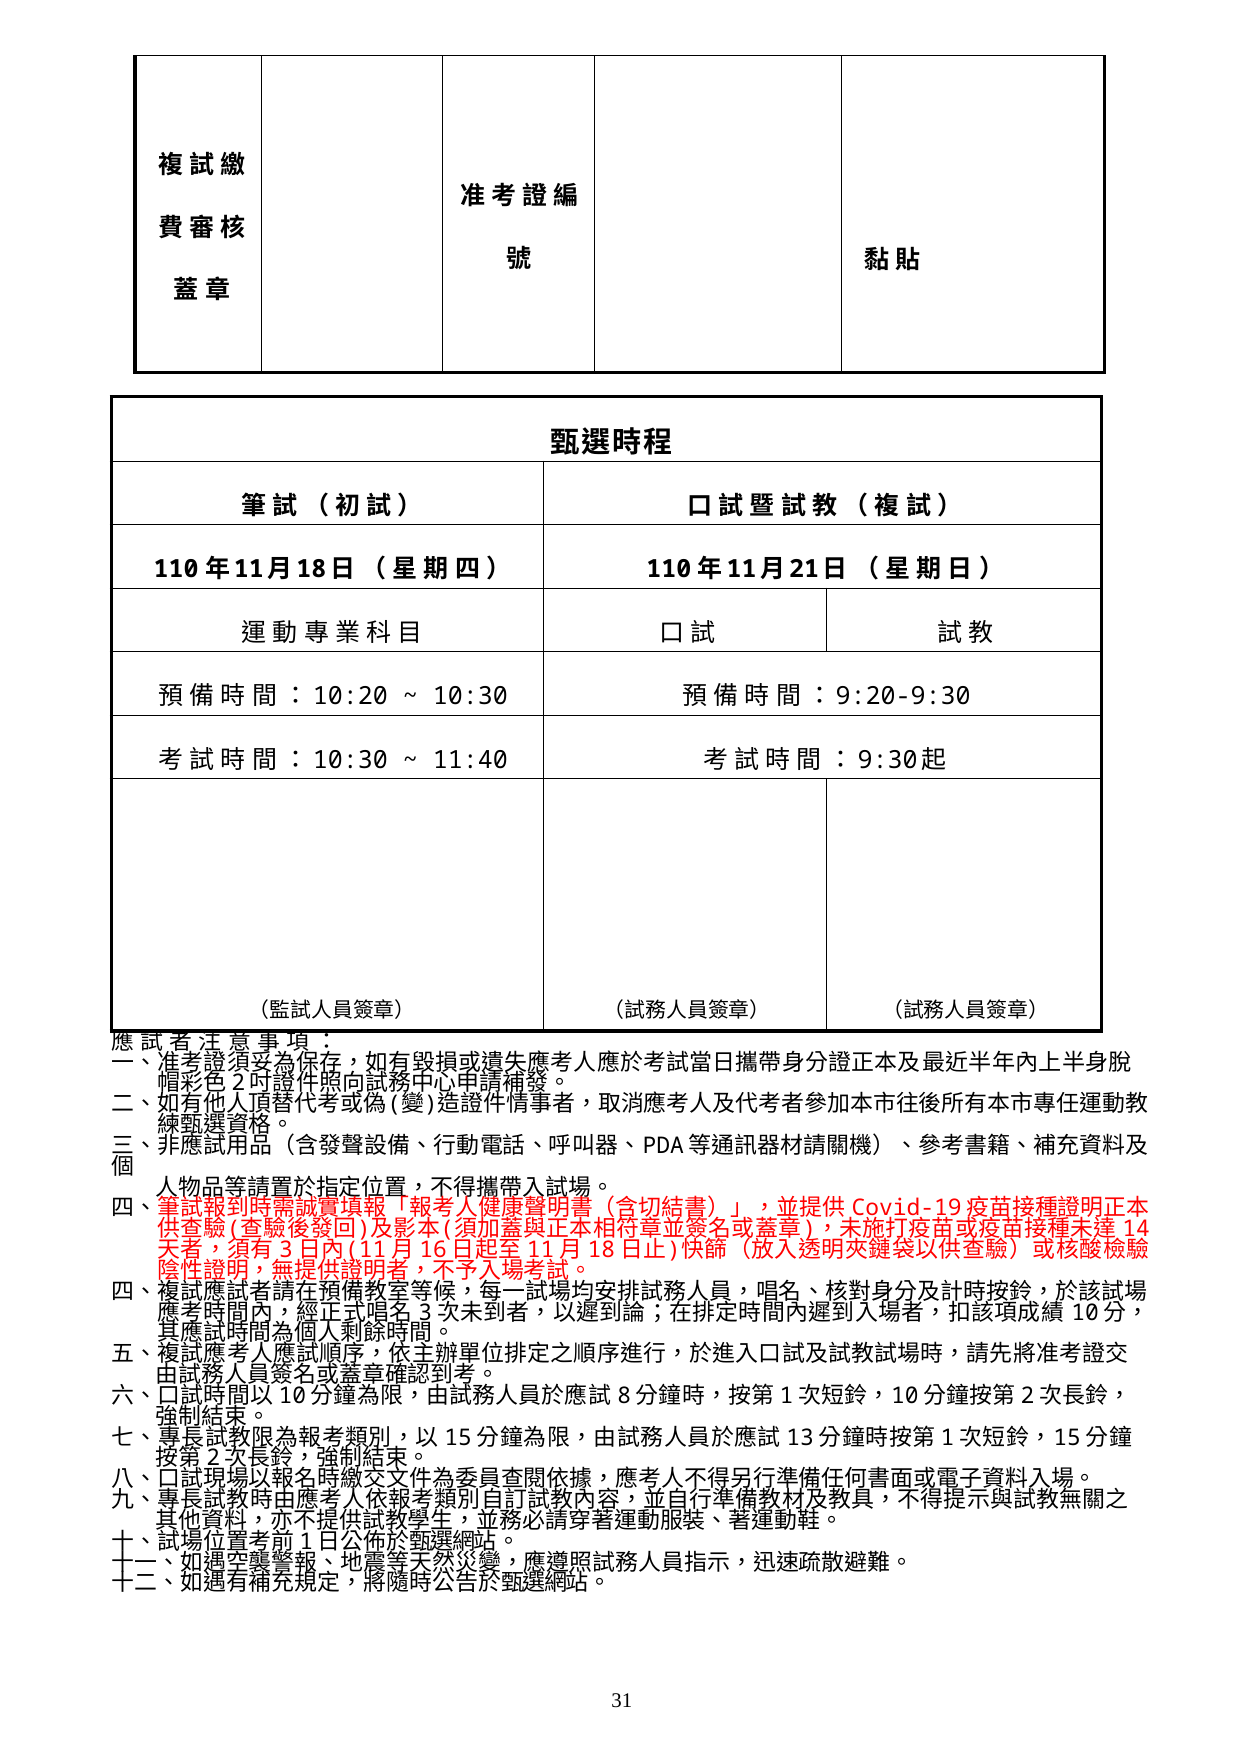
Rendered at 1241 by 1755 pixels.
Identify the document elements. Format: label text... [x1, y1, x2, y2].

text 八、口試現場以報名時繳交文件為委員查閱依據，應考人不得另行準備任何書面或電子資料入場。 [354, 1470, 555, 1491]
text 一、准考證須妥為保存，如有毀損或遺失應考人應於考試當日攜帶身分證正本及最近半年內上半身脫帽彩色2吋證件照向試務中心申請補發。 [311, 1053, 1132, 1095]
table_cell 考試時間：9:30起 [544, 716, 1100, 778]
table_cell 黏貼 [842, 56, 1103, 371]
text 九、專長試教時由應考人依報考類別自訂試教內容，並自行準備教材及教具，不得提示與試教無關之 其他資料，亦不提供試教學生，並務必請穿著運動服裝、著運動鞋。 [111, 1491, 400, 1532]
text 十一、如遇空襲警報、地震等天然災變，應遵照試務人員指示，迅速疏散避難。 [308, 1553, 401, 1574]
text 人物品等請置於指定位置，不得攜帶入試場。 [535, 1178, 564, 1199]
text 十一、如遇空襲警報、地震等天然災變，應遵照試務人員指示，迅速疏散避難。 [206, 1553, 302, 1574]
text 七、專長試教限為報考類別，以15分鐘為限，由試務人員於應試13分鐘時按第1次短鈴，15分鐘 按第2次長鈴，強制結束。 [111, 1428, 1132, 1470]
text 人物品等請置於指定位置，不得攜帶入試場。 [300, 1178, 401, 1199]
table_cell 預備時間：10:20 ~ 10:30 [113, 652, 543, 715]
text 人物品等請置於指定位置，不得攜帶入試場。 [442, 1178, 486, 1199]
text 八、口試現場以報名時繳交文件為委員查閱依據，應考人不得另行準備任何書面或電子資料入場。 [802, 1470, 931, 1491]
text 十一、如遇空襲警報、地震等天然災變，應遵照試務人員指示，迅速疏散避難。 [123, 1553, 217, 1574]
table_cell [595, 56, 841, 371]
text 八、口試現場以報名時繳交文件為委員查閱依據，應考人不得另行準備任何書面或電子資料入場。 [695, 1470, 748, 1491]
text 十、試場位置考前1日公佈於甄選網站。 [257, 1532, 1132, 1553]
text 應試者注意事項： [269, 1032, 1132, 1053]
text 二、如有他人頂替代考或偽(變)造證件情事者，取消應考人及代考者參加本市往後所有本市專任運動教練甄選資格。 [111, 1095, 1150, 1137]
text 六、口試時間以10分鐘為限，由試務人員於應試8分鐘時，按第1次短鈴，10分鐘按第2次長鈴，強制結束。 [111, 1387, 1132, 1428]
table_cell 110年11月21日（星期日） [544, 525, 1100, 588]
text 人物品等請置於指定位置，不得攜帶入試場。 [191, 1178, 239, 1199]
text 人物品等請置於指定位置，不得攜帶入試場。 [67, 1178, 185, 1199]
text 十一、如遇空襲警報、地震等天然災變，應遵照試務人員指示，迅速疏散避難。 [525, 1553, 1132, 1574]
table_cell 預備時間：9:20-9:30 [544, 652, 1100, 715]
table_cell 考試時間：10:30 ~ 11:40 [113, 716, 543, 778]
text 人物品等請置於指定位置，不得攜帶入試場。 [574, 1178, 1150, 1199]
table_cell 准考證編號 [443, 56, 594, 371]
text 八、口試現場以報名時繳交文件為委員查閱依據，應考人不得另行準備任何書面或電子資料入場。 [221, 1470, 284, 1491]
table_cell 試教 [827, 589, 1100, 651]
text 應試者注意事項： [111, 1033, 268, 1053]
table_header 甄選時程 [113, 398, 1100, 461]
table_cell 複試繳費審核蓋章 [137, 56, 261, 371]
text 十一、如遇空襲警報、地震等天然災變，應遵照試務人員指示，迅速疏散避難。 [412, 1553, 525, 1574]
table_cell （監試人員簽章） [113, 779, 543, 1029]
text 一、准考證須妥為保存，如有毀損或遺失應考人應於考試當日攜帶身分證正本及最近半年內上半身脫帽彩色2吋證件照向試務中心申請補發。 [111, 1053, 302, 1095]
text 八、口試現場以報名時繳交文件為委員查閱依據，應考人不得另行準備任何書面或電子資料入場。 [111, 1470, 220, 1491]
text 人物品等請置於指定位置，不得攜帶入試場。 [487, 1178, 541, 1199]
table_cell 110年11月18日（星期四） [113, 525, 543, 588]
table_cell 運動專業科目 [113, 589, 543, 651]
text 十、試場位置考前1日公佈於甄選網站。 [123, 1532, 264, 1553]
text 人物品等請置於指定位置，不得攜帶入試場。 [563, 1178, 584, 1199]
table_cell （試務人員簽章） [827, 779, 1100, 1029]
table_cell 筆試（初試） [113, 462, 543, 524]
text 五、複試應考人應試順序，依主辦單位排定之順序進行，於進入口試及試教試場時，請先將准考證交由試務人員簽名或蓋章確認到考。 [111, 1345, 1132, 1387]
text 十二、如遇有補充規定，將隨時公告於甄選網站。 [111, 1574, 1132, 1595]
text 九、專長試教時由應考人依報考類別自訂試教內容，並自行準備教材及教具，不得提示與試教無關之 其他資料，亦不提供試教學生，並務必請穿著運動服裝、著運動鞋。 [392, 1491, 1132, 1532]
table_cell 口試暨試教（複試） [544, 462, 1100, 524]
text 八、口試現場以報名時繳交文件為委員查閱依據，應考人不得另行準備任何書面或電子資料入場。 [742, 1470, 787, 1491]
table_cell 口試 [544, 589, 826, 651]
text 人物品等請置於指定位置，不得攜帶入試場。 [396, 1178, 442, 1199]
table_cell [262, 56, 442, 371]
text 八、口試現場以報名時繳交文件為委員查閱依據，應考人不得另行準備任何書面或電子資料入場。 [285, 1470, 353, 1491]
text 八、口試現場以報名時繳交文件為委員查閱依據，應考人不得另行準備任何書面或電子資料入場。 [928, 1470, 1039, 1491]
table_cell （試務人員簽章） [544, 779, 826, 1029]
text 八、口試現場以報名時繳交文件為委員查閱依據，應考人不得另行準備任何書面或電子資料入場。 [556, 1470, 654, 1491]
text 人物品等請置於指定位置，不得攜帶入試場。 [236, 1178, 307, 1199]
text 八、口試現場以報名時繳交文件為委員查閱依據，應考人不得另行準備任何書面或電子資料入場。 [1057, 1470, 1132, 1491]
text 八、口試現場以報名時繳交文件為委員查閱依據，應考人不得另行準備任何書面或電子資料入場。 [647, 1470, 696, 1491]
text 四、筆試報到時需誠實填報「報考人健康聲明書（含切結書）」，並提供Covid-19疫苗接種證明正本供查驗(查驗後發回)及影本(須加蓋與正本相符章並簽名或蓋章)，未施打疫苗或疫苗接種未達14天者，須有3日內(11月16日起至11月18日止)快篩（放入透明夾鏈袋以供查驗）或核酸檢驗陰性證明，無提供證明者，不予入場考試。 [111, 1199, 1150, 1282]
text 三、非應試用品（含發聲設備、行動電話、呼叫器、PDA等通訊器材請關機）、參考書籍、補充資料及個 [111, 1137, 1150, 1178]
text 四、複試應試者請在預備教室等候，每一試場均安排試務人員，唱名、核對身分及計時按鈴，於該試場應考時間內，經正式唱名3次未到者，以遲到論；在排定時間內遲到入場者，扣該項成績10分，其應試時間為個人剩餘時間。 [111, 1282, 1150, 1345]
